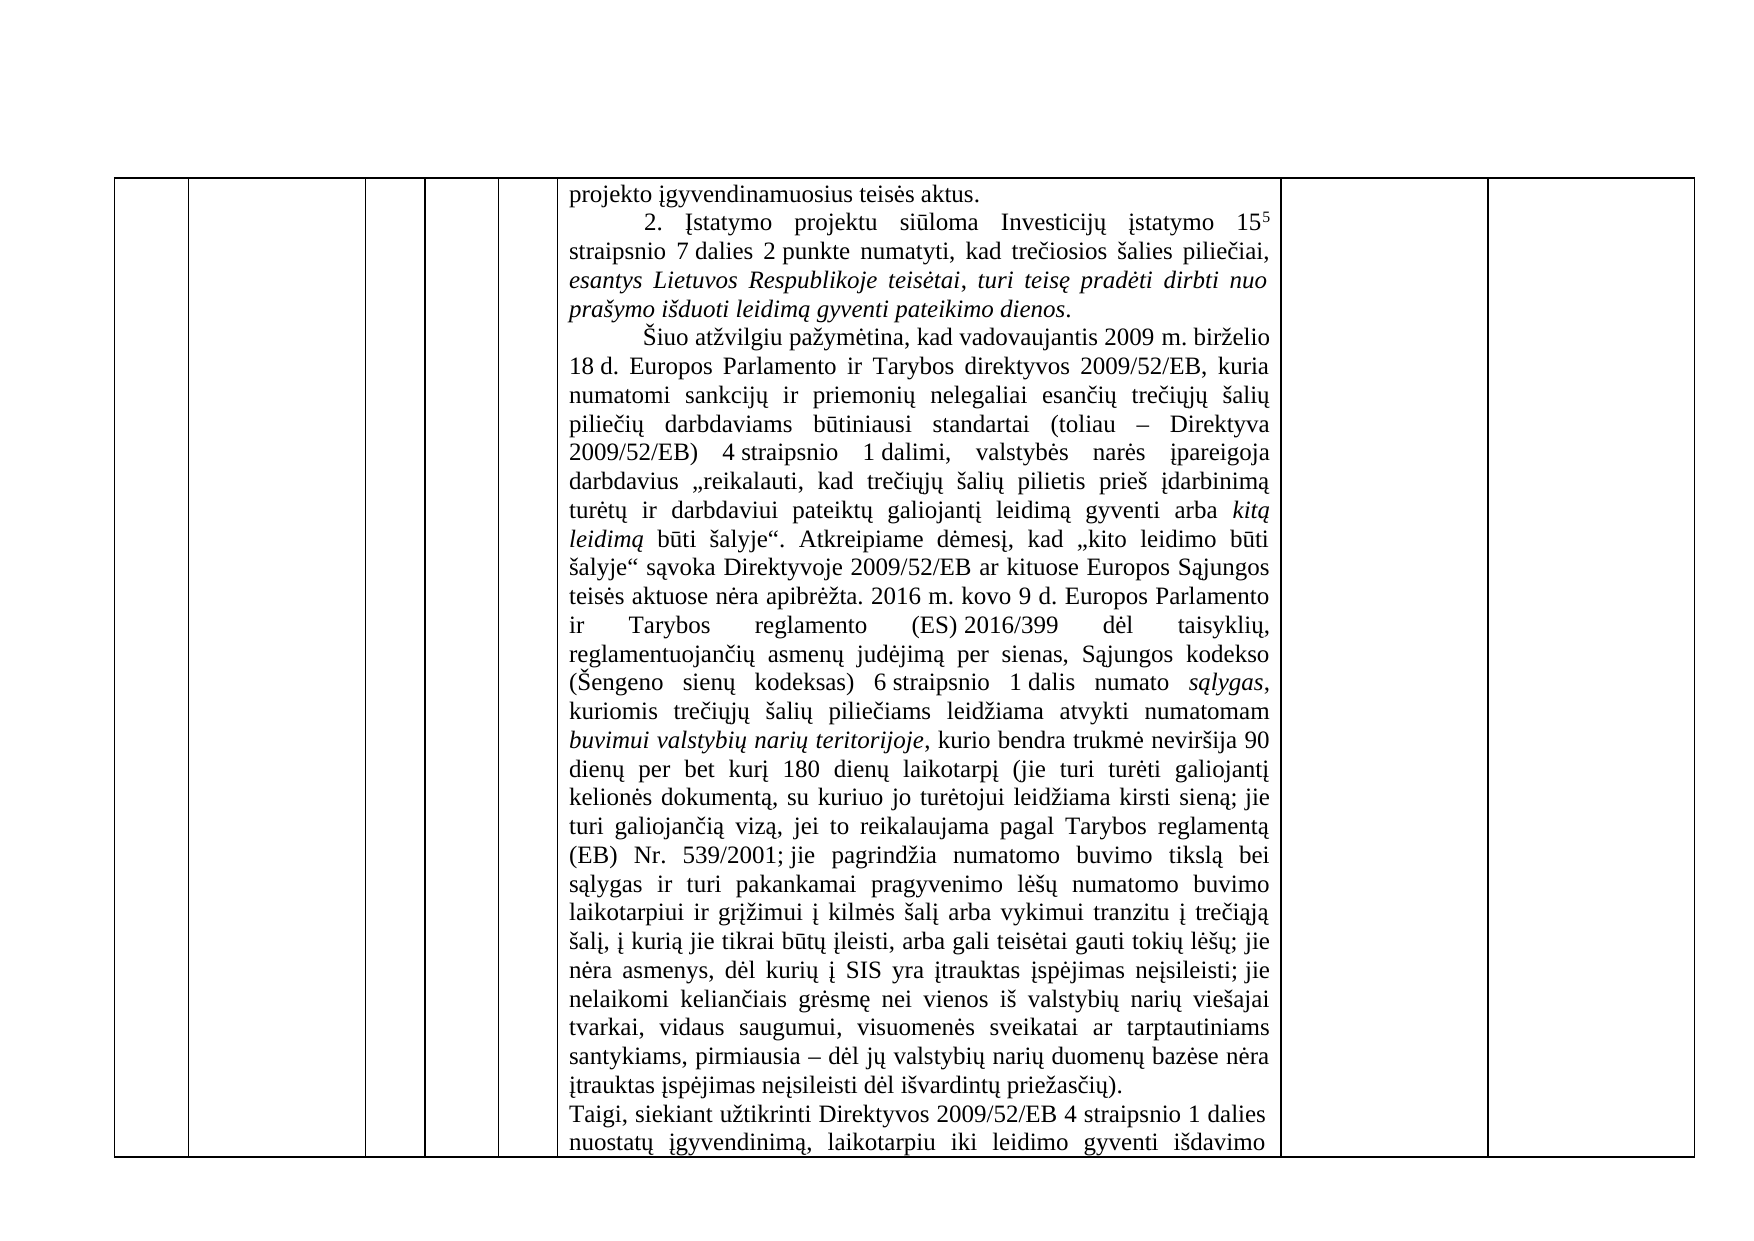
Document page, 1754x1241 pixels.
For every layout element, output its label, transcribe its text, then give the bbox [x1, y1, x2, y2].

table_cell [426, 179, 498, 1156]
table_cell [366, 179, 424, 1156]
table_cell [1282, 179, 1487, 1156]
table_cell [189, 179, 365, 1156]
table_cell projekto įgyvendinamuosius teisės aktus. 2. Įstatymo projektu siūloma Investicijų įstatymo 155 straipsnio 7 dalies 2 punkte numatyti, kad trečiosios šalies piliečiai, esantys Lietuvos Respublikoje teisėtai, turi teisę pradėti dirbti nuo prašymo išduoti leidimą gyventi pateikimo dienos. Šiuo atžvilgiu pažymėtina, kad vadovaujantis 2009 m. birželio 18 d. Europos Parlamento ir Tarybos direktyvos 2009/52/EB, kuria numatomi sankcijų ir priemonių nelegaliai esančių trečiųjų šalių piliečių darbdaviams būtiniausi standartai (toliau – Direktyva 2009/52/EB) 4 straipsnio 1 dalimi, valstybės narės įpareigoja darbdavius „reikalauti, kad trečiųjų šalių pilietis prieš įdarbinimą turėtų ir darbdaviui pateiktų galiojantį leidimą gyventi arba kitą leidimą būti šalyje“. Atkreipiame dėmesį, kad „kito leidimo būti šalyje“ sąvoka Direktyvoje 2009/52/EB ar kituose Europos Sąjungos teisės aktuose nėra apibrėžta. 2016 m. kovo 9 d. Europos Parlamento ir Tarybos reglamento (ES) 2016/399 dėl taisyklių, reglamentuojančių asmenų judėjimą per sienas, Sąjungos kodekso (Šengeno sienų kodeksas) 6 straipsnio 1 dalis numato sąlygas, kuriomis trečiųjų šalių piliečiams leidžiama atvykti numatomam buvimui valstybių narių teritorijoje, kurio bendra trukmė neviršija 90 dienų per bet kurį 180 dienų laikotarpį (jie turi turėti galiojantį kelionės dokumentą, su kuriuo jo turėtojui leidžiama kirsti sieną; jie turi galiojančią vizą, jei to reikalaujama pagal Tarybos reglamentą (EB) Nr. 539/2001; jie pagrindžia numatomo buvimo tikslą bei sąlygas ir turi pakankamai pragyvenimo lėšų numatomo buvimo laikotarpiui ir grįžimui į kilmės šalį arba vykimui tranzitu į trečiąją šalį, į kurią jie tikrai būtų įleisti, arba gali teisėtai gauti tokių lėšų; jie nėra asmenys, dėl kurių į SIS yra įtrauktas įspėjimas neįsileisti; jie nelaikomi keliančiais grėsmę nei vienos iš valstybių narių viešajai tvarkai, vidaus saugumui, visuomenės sveikatai ar tarptautiniams santykiams, pirmiausia – dėl jų valstybių narių duomenų bazėse nėra įtrauktas įspėjimas neįsileisti dėl išvardintų priežasčių). Taigi, siekiant užtikrinti Direktyvos 2009/52/EB 4 straipsnio 1 dalies nuostatų įgyvendinimą, laikotarpiu iki leidimo gyventi išdavimo [558, 179, 1280, 1156]
table_cell [499, 179, 557, 1156]
table_cell [1489, 179, 1694, 1156]
table_cell [115, 179, 188, 1156]
